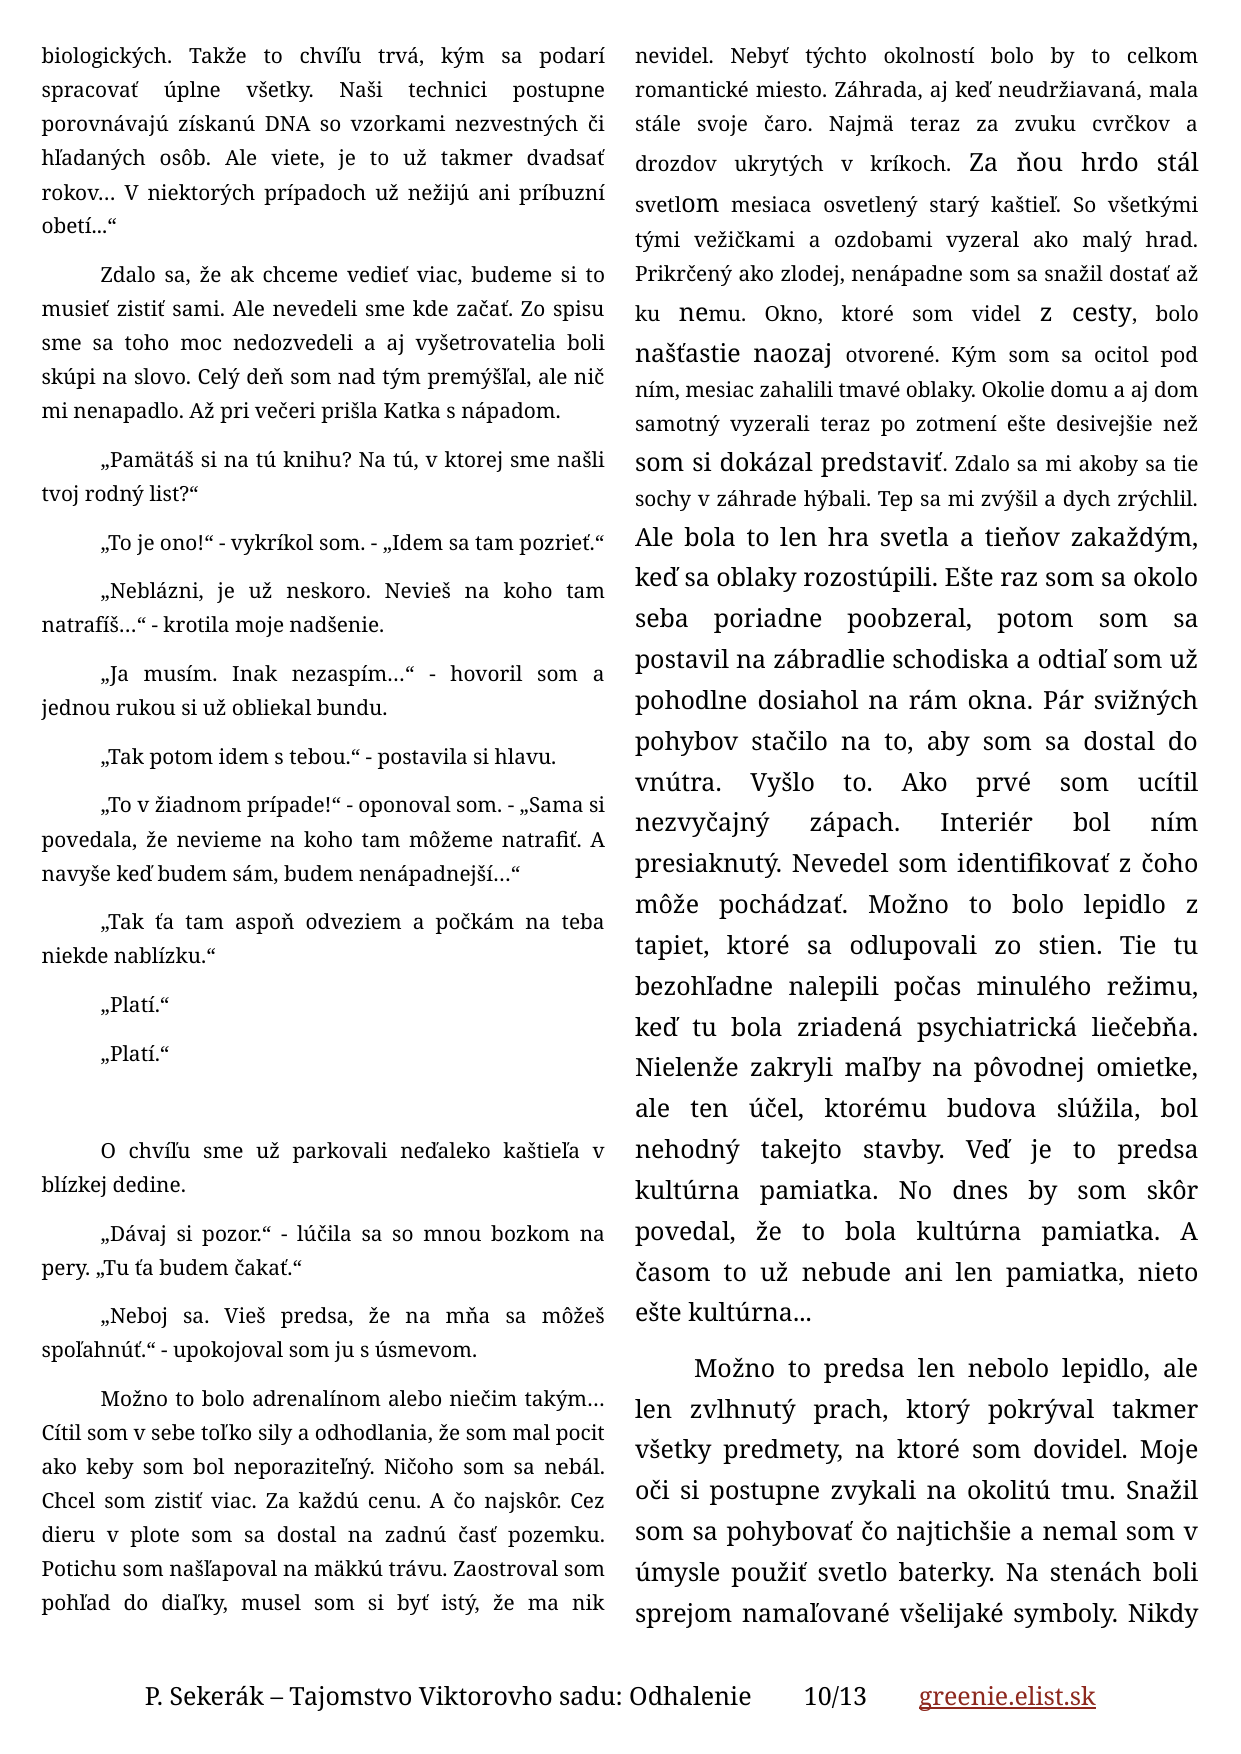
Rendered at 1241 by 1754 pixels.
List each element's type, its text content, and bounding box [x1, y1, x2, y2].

text Možno to bolo adrenalínom alebo niečim takým… Cítil som v sebe toľko sily a odhodlania, že som mal pocit ako keby som bol neporaziteľný. Ničoho som sa nebál. Chcel som zistiť viac. Za každú cenu. A čo najskôr. Cez dieru v plote som sa dostal na zadnú časť pozemku. Potichu som našľapoval na mäkkú trávu. Zaostroval som pohľad do diaľky, musel som si byť istý, že ma nik [41, 1384, 605, 1617]
text „Ja musím. Inak nezaspím…“ - hovoril som a jednou rukou si už obliekal bundu. [41, 659, 605, 722]
text „Pamätáš si na tú knihu? Na tú, v ktorej sme našli tvoj rodný list?“ [41, 445, 605, 508]
text „Dávaj si pozor.“ - lúčila sa so mnou bozkom na pery. „Tu ťa budem čakať.“ [41, 1219, 605, 1281]
text „Tak potom idem s tebou.“ - postavila si hlavu. [41, 742, 605, 770]
text „Platí.“ [41, 1039, 605, 1067]
text O chvíľu sme už parkovali neďaleko kaštieľa v blízkej dedine. [41, 1136, 605, 1198]
text „Tak ťa tam aspoň odveziem a počkám na teba niekde nablízku.“ [41, 907, 605, 970]
text Zdalo sa, že ak chceme vedieť viac, budeme si to musieť zistiť sami. Ale nevedeli sme kde začať. Zo spisu sme sa toho moc nedozvedeli a aj vyšetrovatelia boli skúpi na slovo. Celý deň som nad tým premýšľal, ale nič mi nenapadlo. Až pri večeri prišla Katka s nápadom. [41, 260, 605, 425]
text „Platí.“ [41, 990, 605, 1018]
text Možno to predsa len nebolo lepidlo, ale len zvlhnutý prach, ktorý pokrýval takmer všetky predmety, na ktoré som dovidel. Moje oči si postupne zvykali na okolitú tmu. Snažil som sa pohybovať čo najtichšie a nemal som v úmysle použiť svetlo baterky. Na stenách boli sprejom namaľované všelijaké symboly. Nikdy [635, 1350, 1199, 1629]
text „To v žiadnom prípade!“ - oponoval som. - „Sama si povedala, že nevieme na koho tam môžeme natrafiť. A navyše keď budem sám, budem nenápadnejší…“ [41, 791, 605, 887]
text „Neblázni, je už neskoro. Nevieš na koho tam natrafíš…“ - krotila moje nadšenie. [41, 577, 605, 639]
text nevidel. Nebyť týchto okolností bolo by to celkom romantické miesto. Záhrada, aj keď neudržiavaná, mala stále svoje čaro. Najmä teraz za zvuku cvrčkov a drozdov ukrytých v kríkoch. Za ňou hrdo stál svetlom mesiaca osvetlený starý kaštieľ. So všetkými tými vežičkami a ozdobami vyzeral ako malý hrad. Prikrčený ako zlodej, nenápadne som sa snažil dostať až ku nemu. Okno, ktoré som videl z cesty, bolo našťastie naozaj otvorené. Kým som sa ocitol pod ním, mesiac zahalili tmavé oblaky. Okolie domu a aj dom samotný vyzerali teraz po zotmení ešte desivejšie než som si dokázal predstaviť. Zdalo sa mi akoby sa tie sochy v záhrade hýbali. Tep sa mi zvýšil a dych zrýchlil. Ale bola to len hra svetla a tieňov zakaždým, keď sa oblaky rozostúpili. Ešte raz som sa okolo seba poriadne poobzeral, potom som sa postavil na zábradlie schodiska a odtiaľ som už pohodlne dosiahol na rám okna. Pár svižných pohybov stačilo na to, aby som sa dostal do vnútra. Vyšlo to. Ako prvé som ucítil nezvyčajný zápach. Interiér bol ním presiaknutý. Nevedel som identifikovať z čoho môže pochádzať. Možno to bolo lepidlo z tapiet, ktoré sa odlupovali zo stien. Tie tu bezohľadne nalepili počas minulého režimu, keď tu bola zriadená psychiatrická liečebňa. Nielenže zakryli maľby na pôvodnej omietke, ale ten účel, ktorému budova slúžila, bol nehodný takejto stavby. Veď je to predsa kultúrna pamiatka. No dnes by som skôr povedal, že to bola kultúrna pamiatka. A časom to už nebude ani len pamiatka, nieto ešte kultúrna... [635, 41, 1199, 1329]
text „To je ono!“ - vykríkol som. - „Idem sa tam pozrieť.“ [41, 528, 605, 556]
text „Neboj sa. Vieš predsa, že na mňa sa môžeš spoľahnúť.“ - upokojoval som ju s úsmevom. [41, 1301, 605, 1364]
text biologických. Takže to chvíľu trvá, kým sa podarí spracovať úplne všetky. Naši technici postupne porovnávajú získanú DNA so vzorkami nezvestných či hľadaných osôb. Ale viete, je to už takmer dvadsať rokov… V niektorých prípadoch už nežijú ani príbuzní obetí...“ [41, 41, 605, 240]
